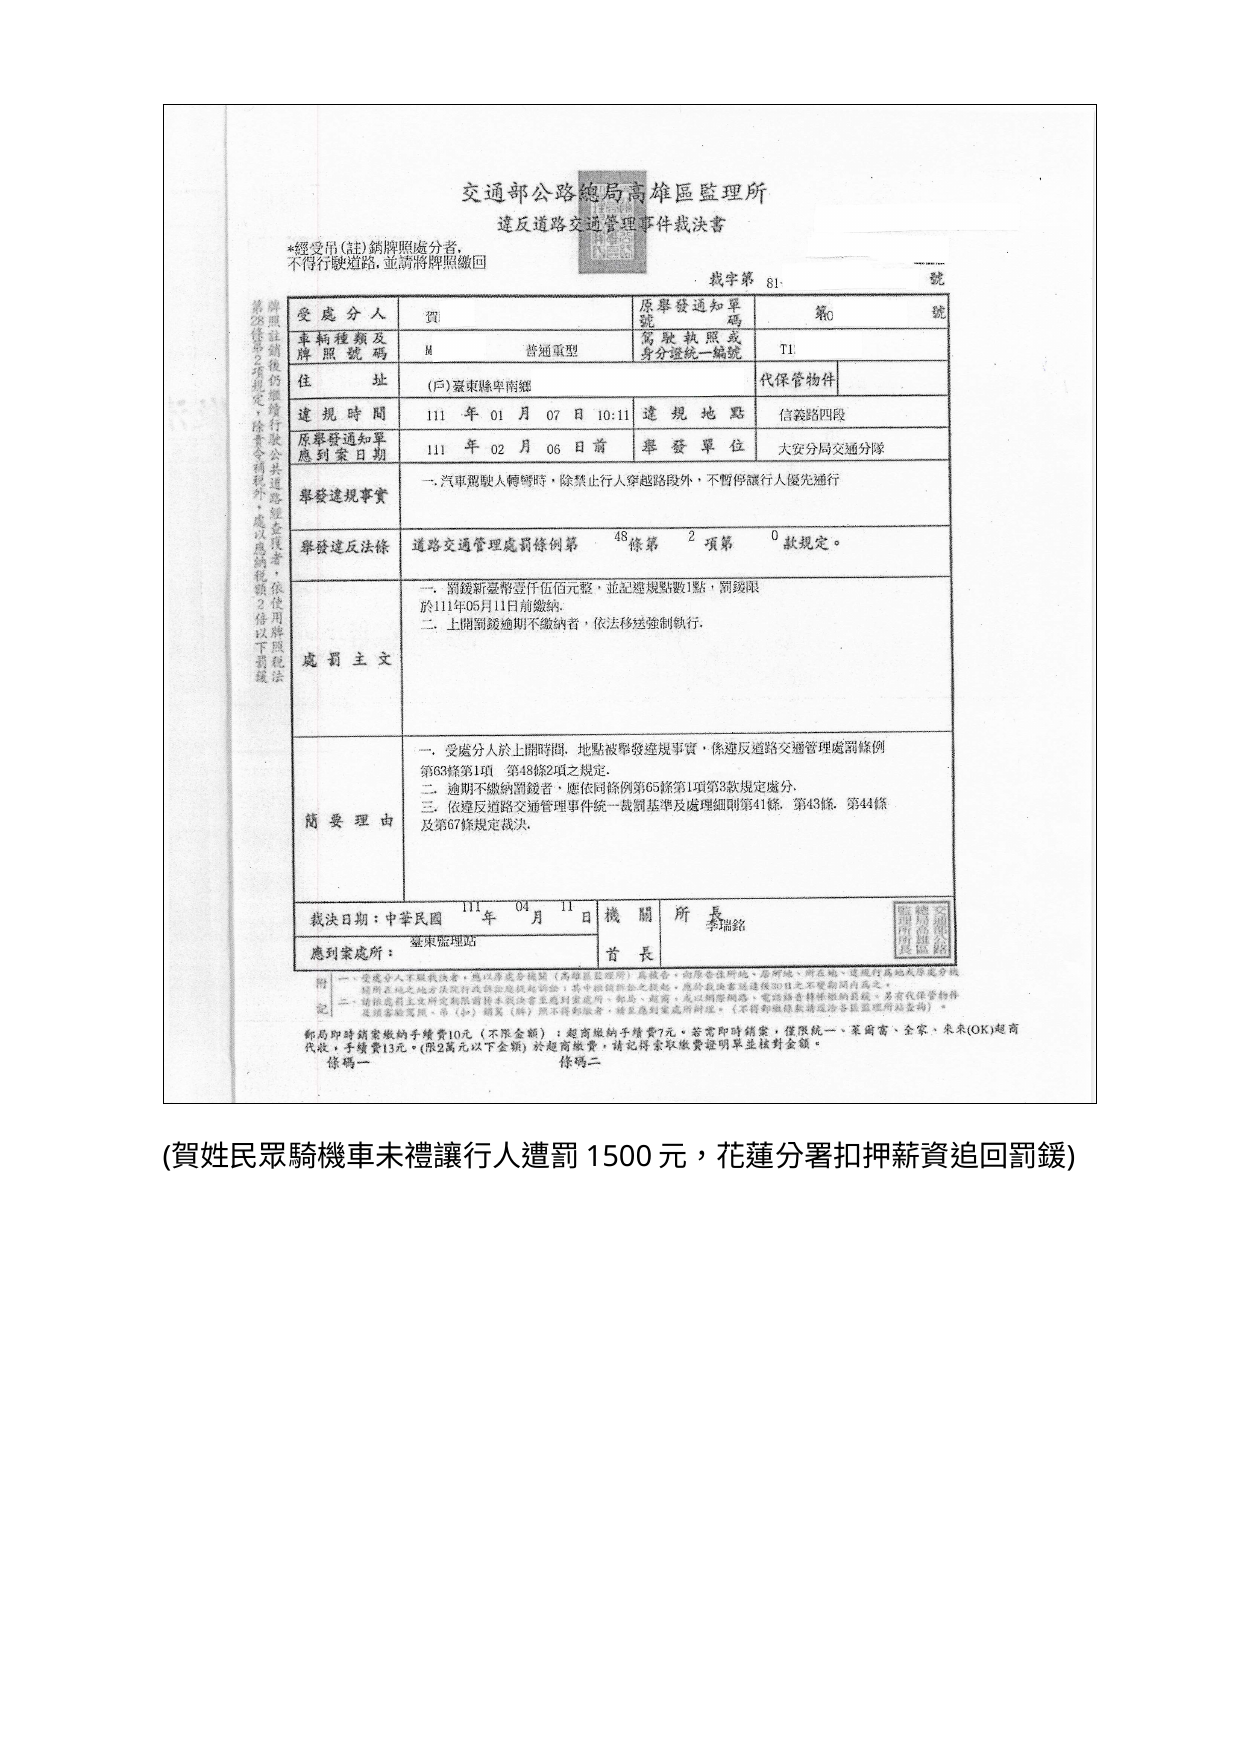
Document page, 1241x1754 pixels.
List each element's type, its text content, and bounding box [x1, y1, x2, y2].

text (賀姓民眾騎機車未禮讓行人遭罰1500元，花蓮分署扣押薪資追回罰鍰) [162, 1117, 1107, 1192]
